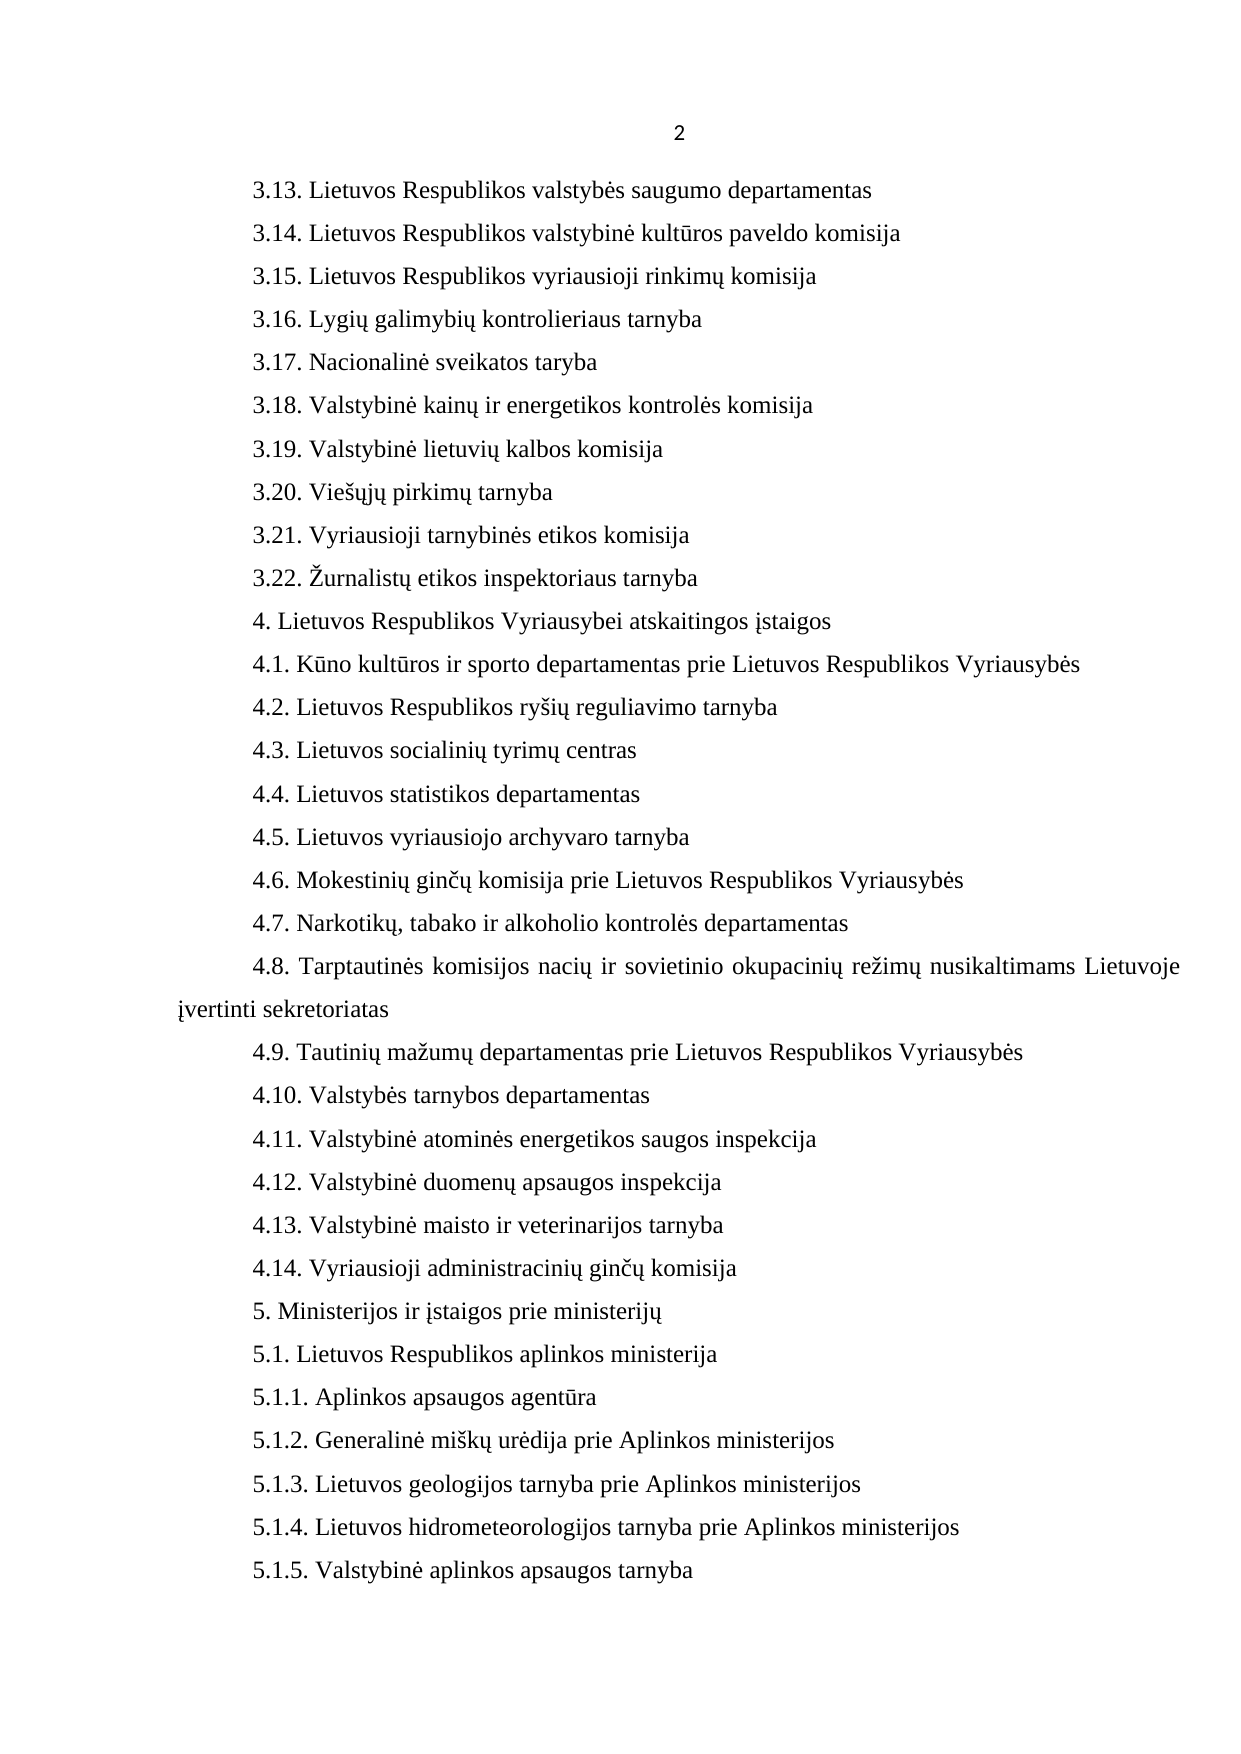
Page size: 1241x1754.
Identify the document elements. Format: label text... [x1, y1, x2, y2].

text 4.7. Narkotikų, tabako ir alkoholio kontrolės departamentas [177, 908, 1181, 937]
text 3.19. Valstybinė lietuvių kalbos komisija [177, 434, 1181, 462]
text 4.6. Mokestinių ginčų komisija prie Lietuvos Respublikos Vyriausybės [177, 865, 1181, 894]
text 5. Ministerijos ir įstaigos prie ministerijų [177, 1296, 1181, 1325]
text 3.17. Nacionalinė sveikatos taryba [177, 347, 1181, 376]
text 5.1. Lietuvos Respublikos aplinkos ministerija [177, 1339, 1181, 1368]
text 3.14. Lietuvos Respublikos valstybinė kultūros paveldo komisija [177, 218, 1181, 247]
text 4.12. Valstybinė duomenų apsaugos inspekcija [177, 1167, 1181, 1196]
text 4.14. Vyriausioji administracinių ginčų komisija [177, 1253, 1181, 1282]
text 5.1.3. Lietuvos geologijos tarnyba prie Aplinkos ministerijos [177, 1469, 1181, 1497]
text 4.11. Valstybinė atominės energetikos saugos inspekcija [177, 1124, 1181, 1152]
text 5.1.5. Valstybinė aplinkos apsaugos tarnyba [177, 1555, 1181, 1584]
text 3.13. Lietuvos Respublikos valstybės saugumo departamentas [177, 175, 1181, 204]
text 4.3. Lietuvos socialinių tyrimų centras [177, 736, 1181, 764]
text 4.10. Valstybės tarnybos departamentas [177, 1081, 1181, 1109]
text 3.22. Žurnalistų etikos inspektoriaus tarnyba [177, 563, 1181, 592]
text 5.1.1. Aplinkos apsaugos agentūra [177, 1382, 1181, 1411]
text 3.18. Valstybinė kainų ir energetikos kontrolės komisija [177, 391, 1181, 419]
text 4.5. Lietuvos vyriausiojo archyvaro tarnyba [177, 822, 1181, 851]
text 4.9. Tautinių mažumų departamentas prie Lietuvos Respublikos Vyriausybės [177, 1037, 1181, 1066]
text 3.15. Lietuvos Respublikos vyriausioji rinkimų komisija [177, 261, 1181, 290]
text 3.20. Viešųjų pirkimų tarnyba [177, 477, 1181, 506]
text 4.2. Lietuvos Respublikos ryšių reguliavimo tarnyba [177, 692, 1181, 721]
text 4.1. Kūno kultūros ir sporto departamentas prie Lietuvos Respublikos Vyriausybės [177, 649, 1181, 678]
text 4. Lietuvos Respublikos Vyriausybei atskaitingos įstaigos [177, 606, 1181, 635]
text 4.8. Tarptautinės komisijos nacių ir sovietinio okupacinių režimų nusikaltimams Lietuvoje įvertinti sekretoriatas [177, 951, 1181, 1023]
text 4.13. Valstybinė maisto ir veterinarijos tarnyba [177, 1210, 1181, 1239]
text 3.21. Vyriausioji tarnybinės etikos komisija [177, 520, 1181, 549]
text 4.4. Lietuvos statistikos departamentas [177, 779, 1181, 807]
text 3.16. Lygių galimybių kontrolieriaus tarnyba [177, 304, 1181, 333]
text 5.1.4. Lietuvos hidrometeorologijos tarnyba prie Aplinkos ministerijos [177, 1512, 1181, 1541]
text 5.1.2. Generalinė miškų urėdija prie Aplinkos ministerijos [177, 1426, 1181, 1454]
